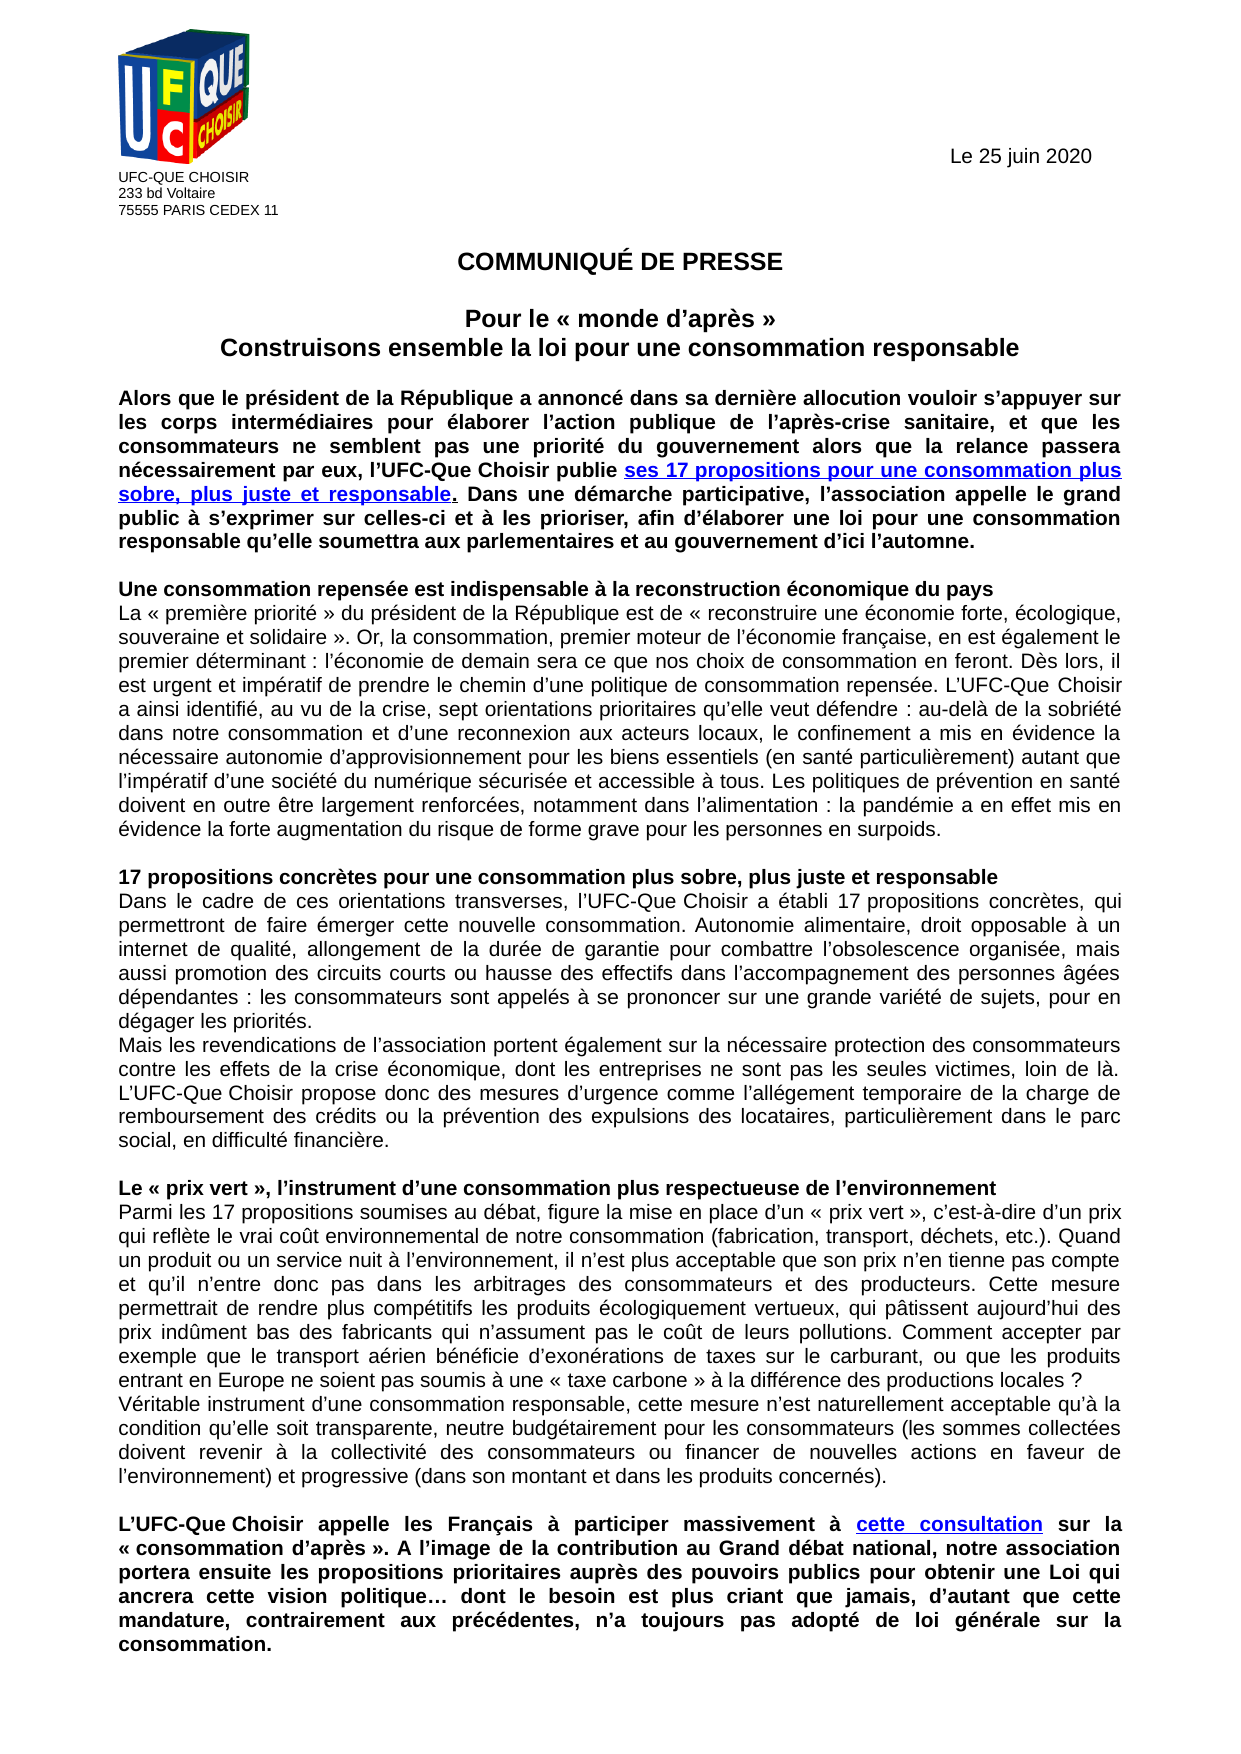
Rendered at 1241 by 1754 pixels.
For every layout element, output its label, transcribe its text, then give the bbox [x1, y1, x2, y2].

text L’UFC-Que Choisir appelle les Français à participer massivement à cette consultation sur la « consommation d’après ». A l’image de la contribution au Grand débat national, notre association portera ensuite les propositions prioritaires auprès des pouvoirs publics pour obtenir une Loi qui ancrera cette vision politique… dont le besoin est plus criant que jamais, d’autant que cette mandature, contrairement aux précédentes, n’a toujours pas adopté de loi générale sur la consommation. [118, 1512, 1122, 1655]
text Mais les revendications de l’association portent également sur la nécessaire protection des consommateurs contre les effets de la crise économique, dont les entreprises ne sont pas les seules victimes, loin de là. L’UFC-Que Choisir propose donc des mesures d’urgence comme l’allégement temporaire de la charge de remboursement des crédits ou la prévention des expulsions des locataires, particulièrement dans le parc social, en difficulté financière. [118, 1032, 1122, 1152]
text La « première priorité » du président de la République est de « reconstruire une économie forte, écologique, souveraine et solidaire ». Or, la consommation, premier moteur de l’économie française, en est également le premier déterminant : l’économie de demain sera ce que nos choix de consommation en feront. Dès lors, il est urgent et impératif de prendre le chemin d’une politique de consommation repensée. L’UFC-Que Choisir a ainsi identifié, au vu de la crise, sept orientations prioritaires qu’elle veut défendre : au-delà de la sobriété dans notre consommation et d’une reconnexion aux acteurs locaux, le confinement a mis en évidence la nécessaire autonomie d’approvisionnement pour les biens essentiels (en santé particulièrement) autant que l’impératif d’une société du numérique sécurisée et accessible à tous. Les politiques de prévention en santé doivent en outre être largement renforcées, notamment dans l’alimentation : la pandémie a en effet mis en évidence la forte augmentation du risque de forme grave pour les personnes en surpoids. [118, 601, 1122, 841]
text Une consommation repensée est indispensable à la reconstruction économique du pays [118, 577, 1122, 601]
text Véritable instrument d’une consommation responsable, cette mesure n’est naturellement acceptable qu’à la condition qu’elle soit transparente, neutre budgétairement pour les consommateurs (les sommes collectées doivent revenir à la collectivité des consommateurs ou financer de nouvelles actions en faveur de l’environnement) et progressive (dans son montant et dans les produits concernés). [118, 1392, 1122, 1488]
text Alors que le président de la République a annoncé dans sa dernière allocution vouloir s’appuyer sur les corps intermédiaires pour élaborer l’action publique de l’après-crise sanitaire, et que les consommateurs ne semblent pas une priorité du gouvernement alors que la relance passera nécessairement par eux, l’UFC-Que Choisir publie ses 17 propositions pour une consommation plus sobre, plus juste et responsable. Dans une démarche participative, l’association appelle le grand public à s’exprimer sur celles-ci et à les prioriser, afin d’élaborer une loi pour une consommation responsable qu’elle soumettra aux parlementaires et au gouvernement d’ici l’automne. [118, 386, 1122, 553]
text COMMUNIQUÉ DE PRESSE [118, 247, 1122, 275]
text Construisons ensemble la loi pour une consommation responsable [118, 333, 1122, 362]
text Pour le « monde d’après » [118, 304, 1122, 333]
text Parmi les 17 propositions soumises au débat, figure la mise en place d’un « prix vert », c’est-à-dire d’un prix qui reflète le vrai coût environnemental de notre consommation (fabrication, transport, déchets, etc.). Quand un produit ou un service nuit à l’environnement, il n’est plus acceptable que son prix n’en tienne pas compte et qu’il n’entre donc pas dans les arbitrages des consommateurs et des producteurs. Cette mesure permettrait de rendre plus compétitifs les produits écologiquement vertueux, qui pâtissent aujourd’hui des prix indûment bas des fabricants qui n’assument pas le coût de leurs pollutions. Comment accepter par exemple que le transport aérien bénéficie d’exonérations de taxes sur le carburant, ou que les produits entrant en Europe ne soient pas soumis à une « taxe carbone » à la différence des productions locales ? [118, 1200, 1122, 1392]
text Dans le cadre de ces orientations transverses, l’UFC-Que Choisir a établi 17 propositions concrètes, qui permettront de faire émerger cette nouvelle consommation. Autonomie alimentaire, droit opposable à un internet de qualité, allongement de la durée de garantie pour combattre l’obsolescence organisée, mais aussi promotion des circuits courts ou hausse des effectifs dans l’accompagnement des personnes âgées dépendantes : les consommateurs sont appelés à se prononcer sur une grande variété de sujets, pour en dégager les priorités. [118, 889, 1122, 1032]
text 17 propositions concrètes pour une consommation plus sobre, plus juste et responsable [118, 865, 1122, 889]
text Le « prix vert », l’instrument d’une consommation plus respectueuse de l’environnement [118, 1176, 1122, 1200]
